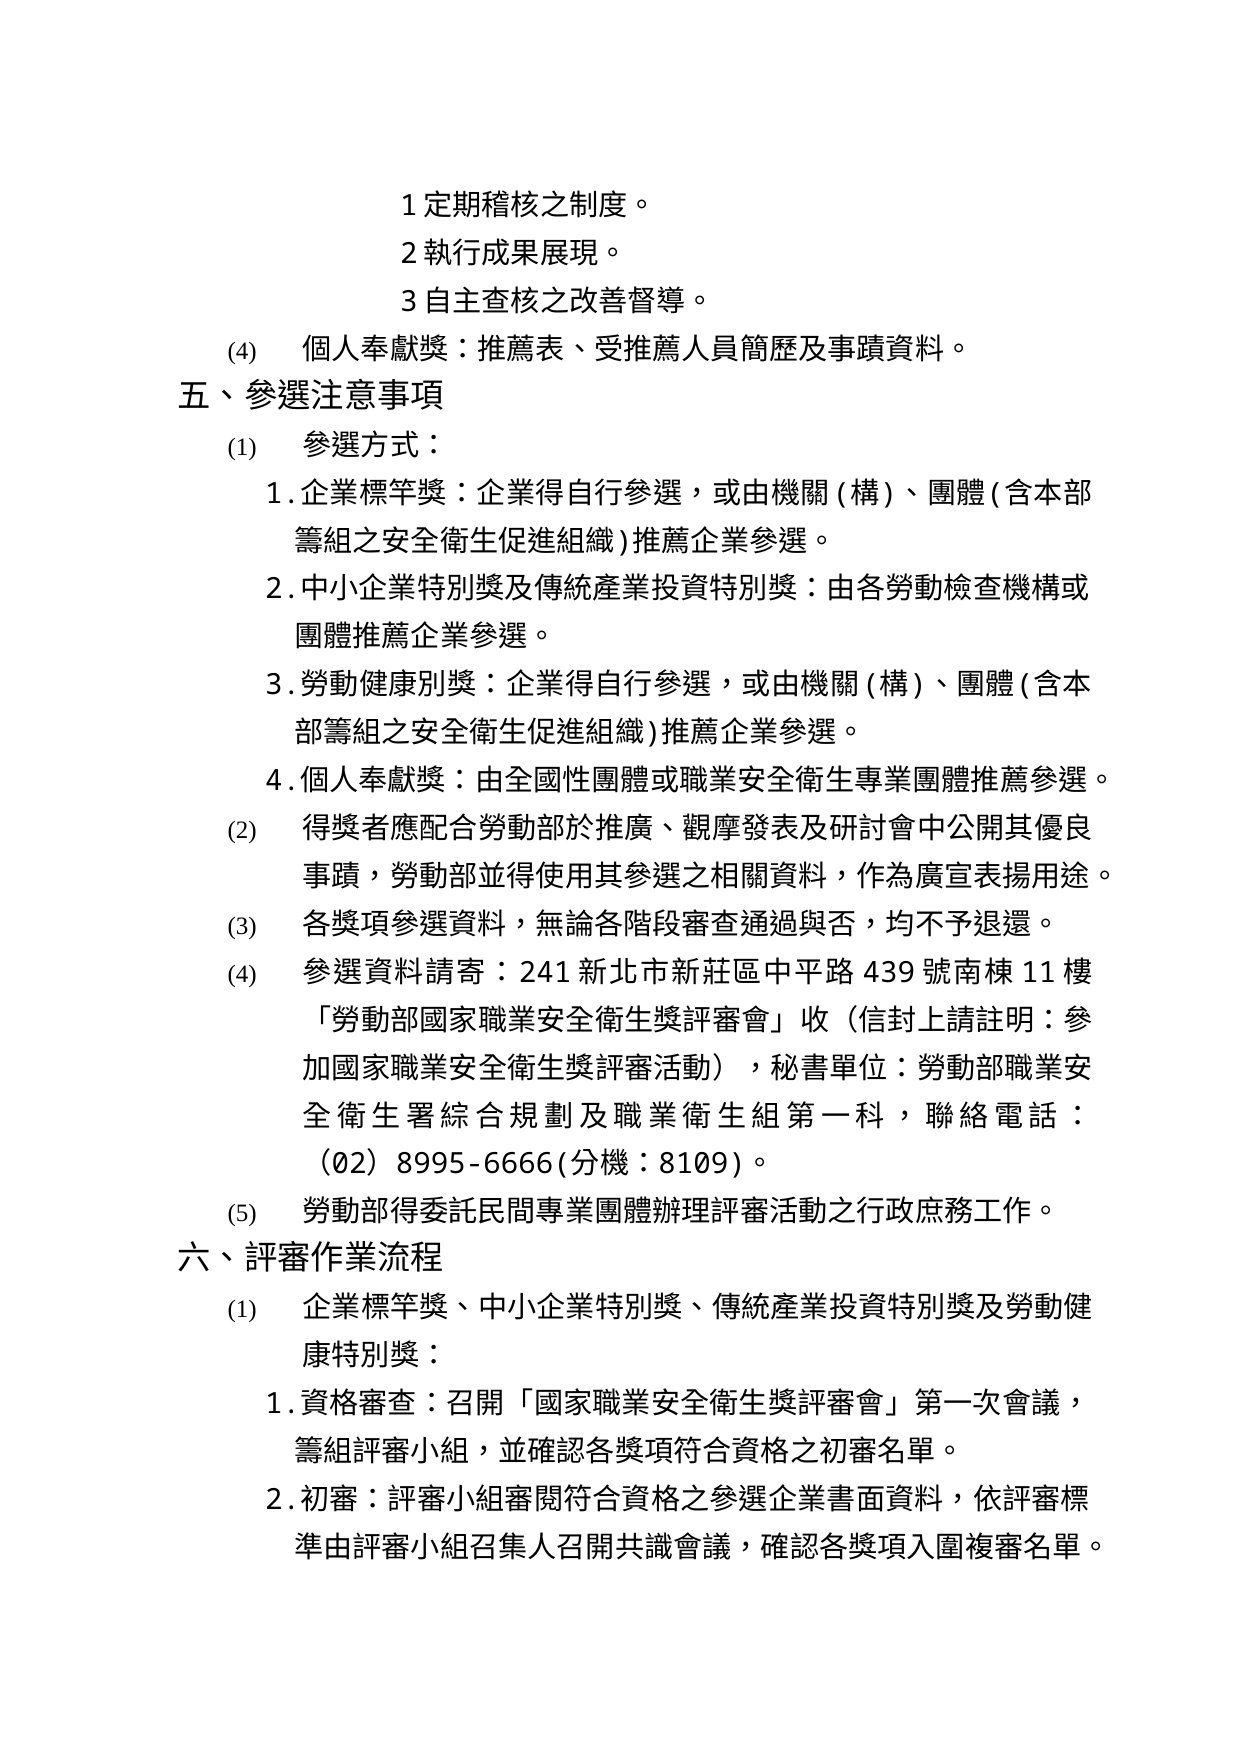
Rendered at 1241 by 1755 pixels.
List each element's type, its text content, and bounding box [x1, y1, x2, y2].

list 各獎項參選資料，無論各階段審查通過與否，均不予退還。 [227, 896, 1093, 944]
text 1定期稽核之制度。 [277, 177, 1093, 225]
list 企業標竿獎、中小企業特別獎、傳統產業投資特別獎及勞動健康特別獎： [227, 1279, 1093, 1375]
text 2執行成果展現。 [277, 225, 1093, 273]
text 3.勞動健康別獎：企業得自行參選，或由機關(構)、團體(含本部籌組之安全衛生促進組織)推薦企業參選。 [265, 656, 1093, 752]
list 勞動部得委託民間專業團體辦理評審活動之行政庶務工作。 [227, 1183, 1093, 1231]
text 五、參選注意事項 [177, 369, 1093, 417]
text 1.企業標竿獎：企業得自行參選，或由機關(構)、團體(含本部籌組之安全衛生促進組織)推薦企業參選。 [265, 465, 1093, 561]
text 2.中小企業特別獎及傳統產業投資特別獎：由各勞動檢查機構或團體推薦企業參選。 [265, 561, 1093, 656]
text 1.資格審查：召開「國家職業安全衛生獎評審會」第一次會議，籌組評審小組，並確認各獎項符合資格之初審名單。 [265, 1375, 1093, 1471]
list 得獎者應配合勞動部於推廣、觀摩發表及研討會中公開其優良事蹟，勞動部並得使用其參選之相關資料，作為廣宣表揚用途。 [227, 800, 1093, 896]
text 4.個人奉獻獎：由全國性團體或職業安全衛生專業團體推薦參選。 [265, 752, 1093, 800]
text 2.初審：評審小組審閱符合資格之參選企業書面資料，依評審標準由評審小組召集人召開共識會議，確認各獎項入圍複審名單。 [265, 1471, 1093, 1567]
list 參選方式： [227, 417, 1093, 465]
text 六、評審作業流程 [177, 1231, 1093, 1279]
list 參選資料請寄：241新北市新莊區中平路439號南棟11樓「勞動部國家職業安全衛生獎評審會」收（信封上請註明：參加國家職業安全衛生獎評審活動），秘書單位：勞動部職業安全衛生署綜合規劃及職業衛生組第一科，聯絡電話：（02）8995-6666(分機：8109)。 [227, 944, 1093, 1183]
text 3自主查核之改善督導。 [277, 273, 1093, 321]
list 個人奉獻獎：推薦表、受推薦人員簡歷及事蹟資料。 [227, 321, 1093, 369]
